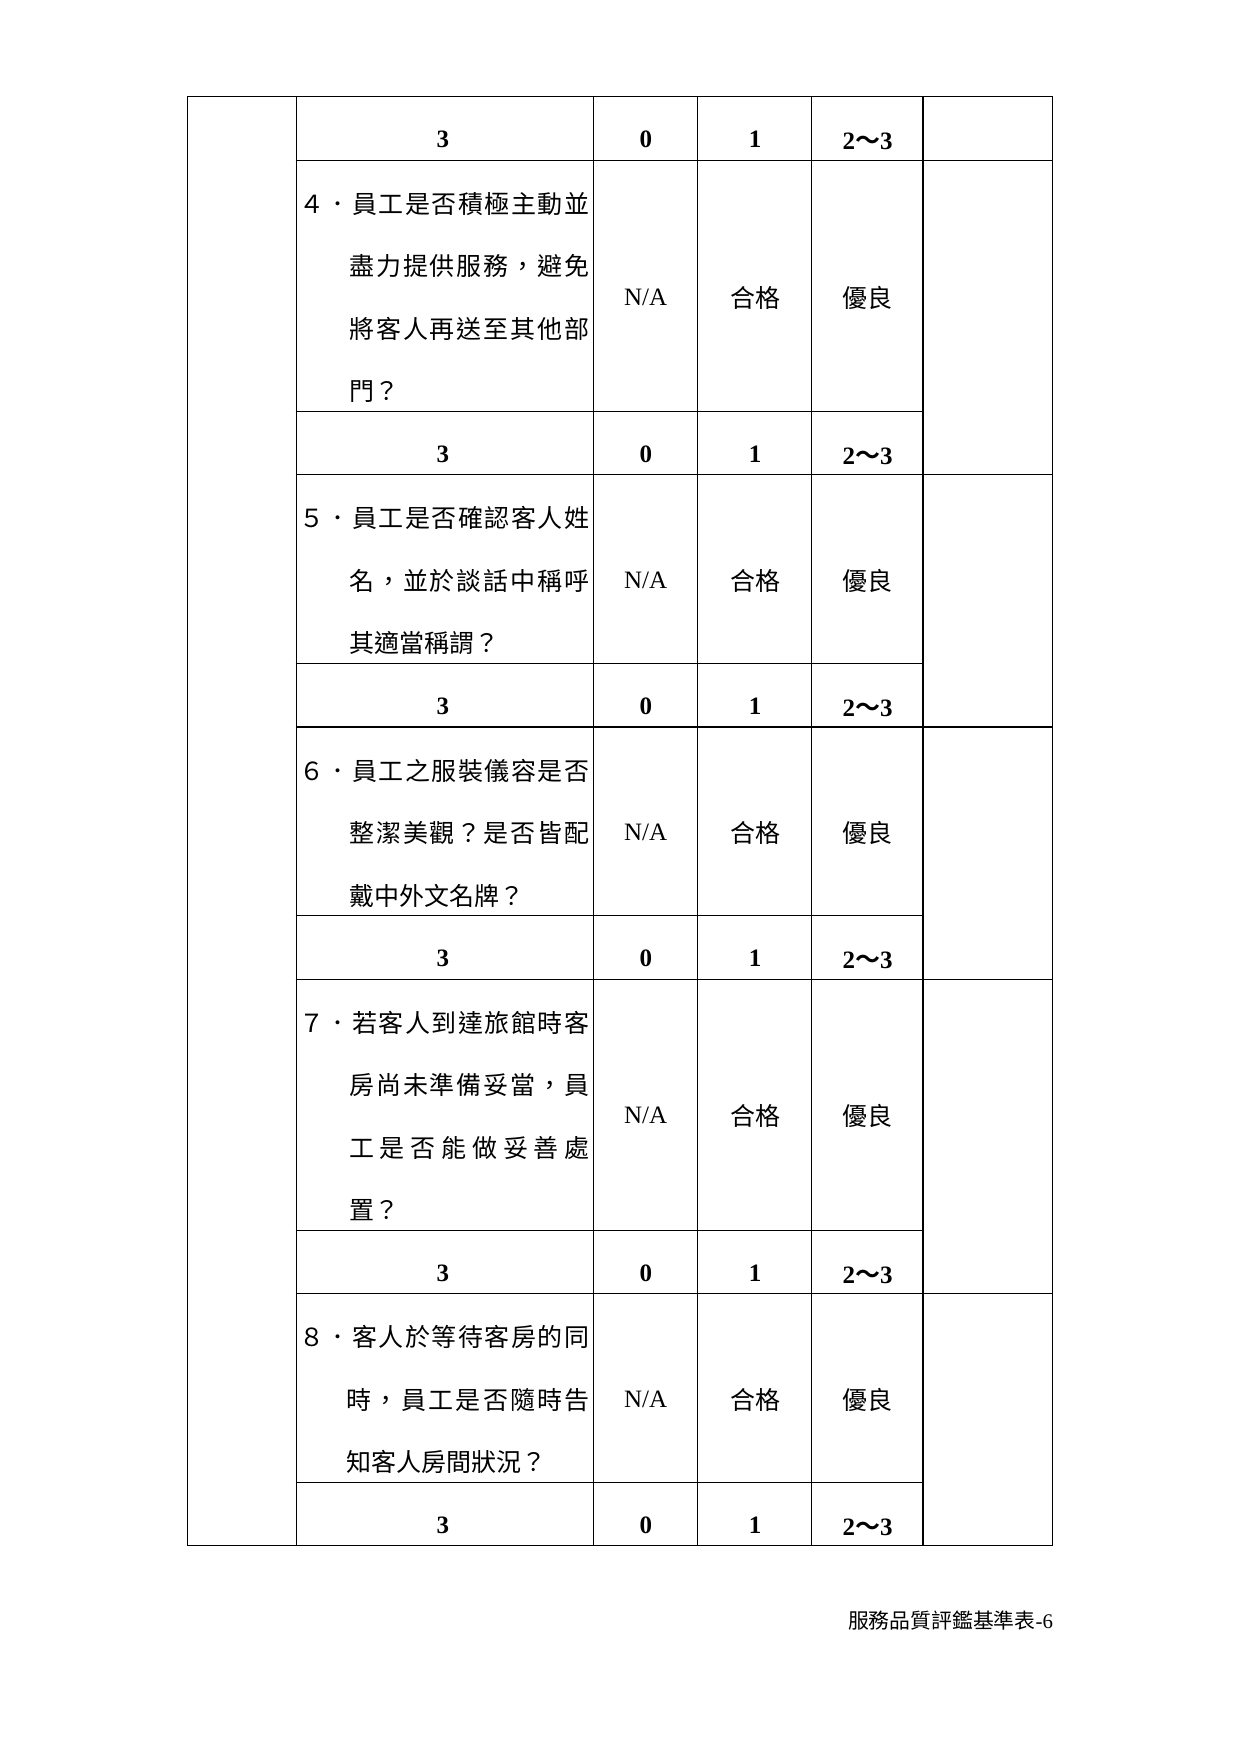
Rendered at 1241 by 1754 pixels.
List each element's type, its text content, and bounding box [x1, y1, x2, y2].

table_cell 優良 [812, 475, 922, 663]
table_cell 合格 [698, 475, 811, 663]
table_cell 3 [297, 664, 593, 726]
table_cell 優良 [812, 161, 922, 411]
table_cell 2～3 [812, 916, 922, 978]
table_cell 0 [594, 412, 697, 474]
table_cell N/A [594, 475, 697, 663]
table_cell 3 [297, 97, 593, 160]
table_cell 0 [594, 97, 697, 160]
table_cell 2～3 [812, 97, 922, 160]
table_cell 合格 [698, 1294, 811, 1482]
table_cell [924, 161, 1052, 474]
table_cell 3 [297, 916, 593, 978]
table_cell 1 [698, 97, 811, 160]
table_cell 2～3 [812, 664, 922, 726]
table_cell 合格 [698, 161, 811, 411]
table_cell 合格 [698, 980, 811, 1229]
table_cell 優良 [812, 980, 922, 1229]
table_cell 3 [297, 412, 593, 474]
table_cell [924, 980, 1052, 1293]
table_cell 0 [594, 1483, 697, 1545]
table_cell 3 [297, 1483, 593, 1545]
table_cell 優良 [812, 1294, 922, 1482]
table_cell N/A [594, 161, 697, 411]
table_cell ８．客人於等待客房的同時，員工是否隨時告知客人房間狀況？ [297, 1294, 593, 1482]
table_cell 0 [594, 664, 697, 726]
table_cell 1 [698, 664, 811, 726]
table_cell ７．若客人到達旅館時客房尚未準備妥當，員工是否能做妥善處置？ [297, 980, 593, 1229]
table_cell [924, 728, 1052, 978]
table_cell 2～3 [812, 1483, 922, 1545]
table_cell 1 [698, 412, 811, 474]
table_cell ５．員工是否確認客人姓名，並於談話中稱呼其適當稱謂？ [297, 475, 593, 663]
table_cell 合格 [698, 728, 811, 915]
table_cell [924, 475, 1052, 726]
table_cell [924, 97, 1052, 160]
table_cell [188, 97, 296, 1545]
table_cell [924, 1294, 1052, 1545]
table_cell 1 [698, 1483, 811, 1545]
table_cell ４．員工是否積極主動並盡力提供服務，避免將客人再送至其他部門？ [297, 161, 593, 411]
table_cell N/A [594, 1294, 697, 1482]
table_cell 2～3 [812, 1231, 922, 1293]
table_cell N/A [594, 980, 697, 1229]
table_cell 0 [594, 916, 697, 978]
table_cell 2～3 [812, 412, 922, 474]
table_cell 1 [698, 1231, 811, 1293]
table_cell 0 [594, 1231, 697, 1293]
table_cell N/A [594, 728, 697, 915]
table_cell 1 [698, 916, 811, 978]
table_cell 3 [297, 1231, 593, 1293]
table_cell 優良 [812, 728, 922, 915]
table_cell ６．員工之服裝儀容是否整潔美觀？是否皆配戴中外文名牌？ [297, 728, 593, 915]
